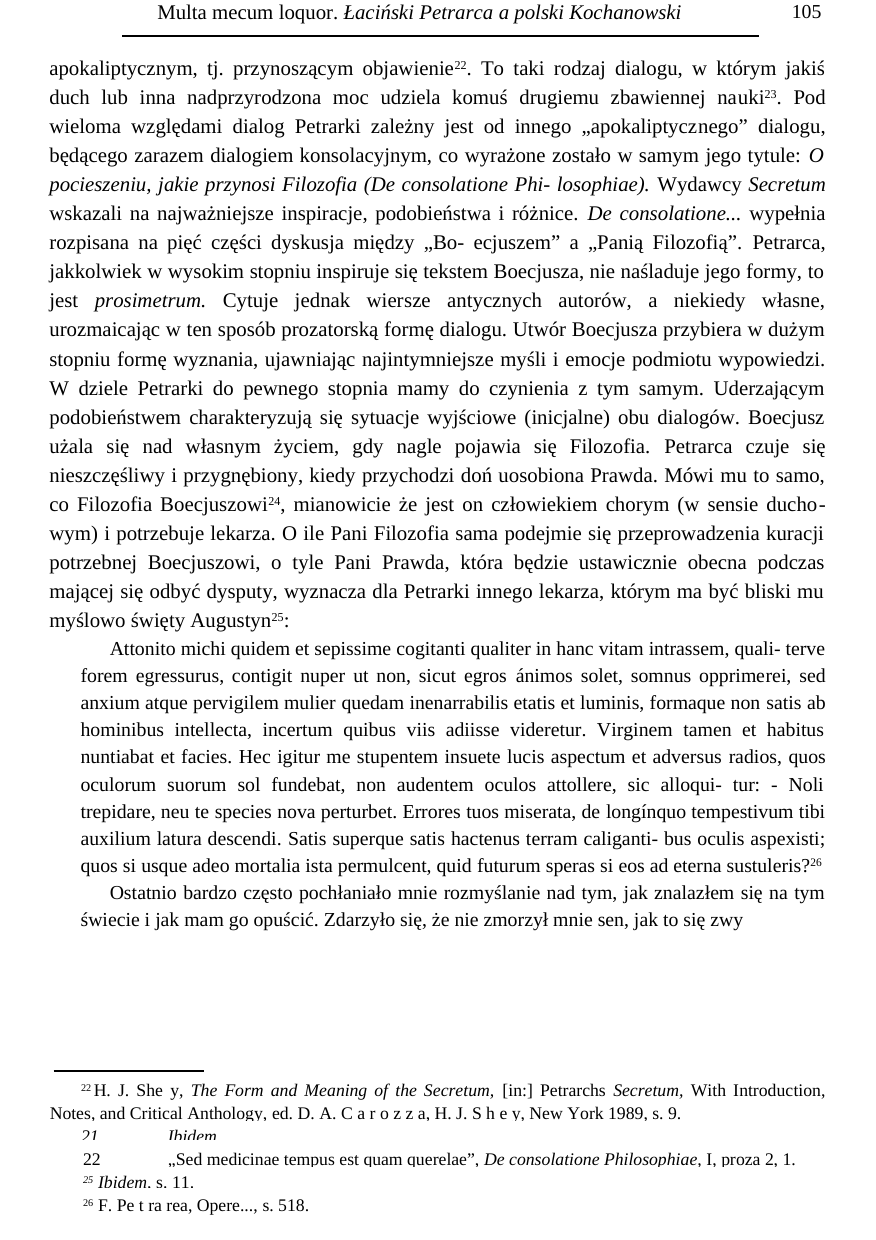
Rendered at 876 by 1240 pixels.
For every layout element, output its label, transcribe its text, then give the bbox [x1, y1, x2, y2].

text Attonito michi quidem et sepissime cogitanti qualiter in hanc vitam intrassem, quali- terve forem egressurus, contigit nuper ut non, sicut egros ánimos solet, somnus opprime­rei, sed anxium atque pervigilem mulier quedam inenarrabilis etatis et luminis, formaque non satis ab hominibus intellecta, incertum quibus viis adiisse videretur. Virginem tamen et habitus nuntiabat et facies. Hec igitur me stupentem insuete lucis aspectum et adversus radios, quos oculorum suorum sol fundebat, non audentem oculos attollere, sic alloqui- tur: - Noli trepidare, neu te species nova perturbet. Errores tuos miserata, de longínquo tempestivum tibi auxilium latura descendi. Satis superque satis hactenus terram caliganti- bus oculis aspexisti; quos si usque adeo mortalia ista permulcent, quid futurum speras si eos ad eterna sustuleris?26 [80, 637, 826, 877]
text Ostatnio bardzo często pochłaniało mnie rozmyślanie nad tym, jak znalazłem się na tym świecie i jak mam go opuścić. Zdarzyło się, że nie zmorzył mnie sen, jak to się zwy­ [80, 881, 826, 931]
text apokaliptycznym, tj. przynoszącym objawienie22. To taki rodzaj dialogu, w którym jakiś duch lub inna nadprzyrodzona moc udziela komuś drugiemu zbawiennej na­uki23. Pod wieloma względami dialog Petrarki zależny jest od innego „apokaliptycz­nego” dialogu, będącego zarazem dialogiem konsolacyjnym, co wyrażone zostało w samym jego tytule: O pocieszeniu, jakie przynosi Filozofia (De consolatione Phi- losophiae). Wydawcy Secretum wskazali na najważniejsze inspiracje, podobieństwa i różnice. De consolatione... wypełnia rozpisana na pięć części dyskusja między „Bo- ecjuszem” a „Panią Filozofią”. Petrarca, jakkolwiek w wysokim stopniu inspiruje się tekstem Boecjusza, nie naśladuje jego formy, to jest prosimetrum. Cytuje jednak wier­sze antycznych autorów, a niekiedy własne, urozmaicając w ten sposób prozatorską formę dialogu. Utwór Boecjusza przybiera w dużym stopniu formę wyznania, ujaw­niając najintymniejsze myśli i emocje podmiotu wypowiedzi. W dziele Petrarki do pewnego stopnia mamy do czynienia z tym samym. Uderzającym podobieństwem charakteryzują się sytuacje wyjściowe (inicjalne) obu dialogów. Boecjusz użala się nad własnym życiem, gdy nagle pojawia się Filozofia. Petrarca czuje się nieszczęśli­wy i przygnębiony, kiedy przychodzi doń uosobiona Prawda. Mówi mu to samo, co Filozofia Boecjuszowi24, mianowicie że jest on człowiekiem chorym (w sensie ducho­wym) i potrzebuje lekarza. O ile Pani Filozofia sama podejmie się przeprowadzenia kuracji potrzebnej Boecjuszowi, o tyle Pani Prawda, która będzie ustawicznie obecna podczas mającej się odbyć dysputy, wyznacza dla Petrarki innego lekarza, którym ma być bliski mu myślowo święty Augustyn25: [49, 56, 826, 632]
text 22 H. J. She y, The Form and Meaning of the Secretum, [in:] Petrarchs Secretum, With Introduc­tion, Notes, and Critical Anthology, ed. D. A. C a r o z z a, H. J. S h e y, New York 1989, s. 9. [49, 1080, 826, 1121]
text 26 F. Pe t ra rea, Opere..., s. 518. [49, 1195, 826, 1216]
list Ibidem. [49, 1126, 826, 1140]
list „Sed medicinae tempus est quam querelae”, De consolatione Philosophiae, I, proza 2, 1. [49, 1148, 826, 1167]
text 25 Ibidem, s. 11. [49, 1172, 826, 1187]
text 105 [792, 0, 824, 23]
text Multa mecum loquor. Łaciński Petrarca a polski Kochanowski [157, 0, 721, 24]
